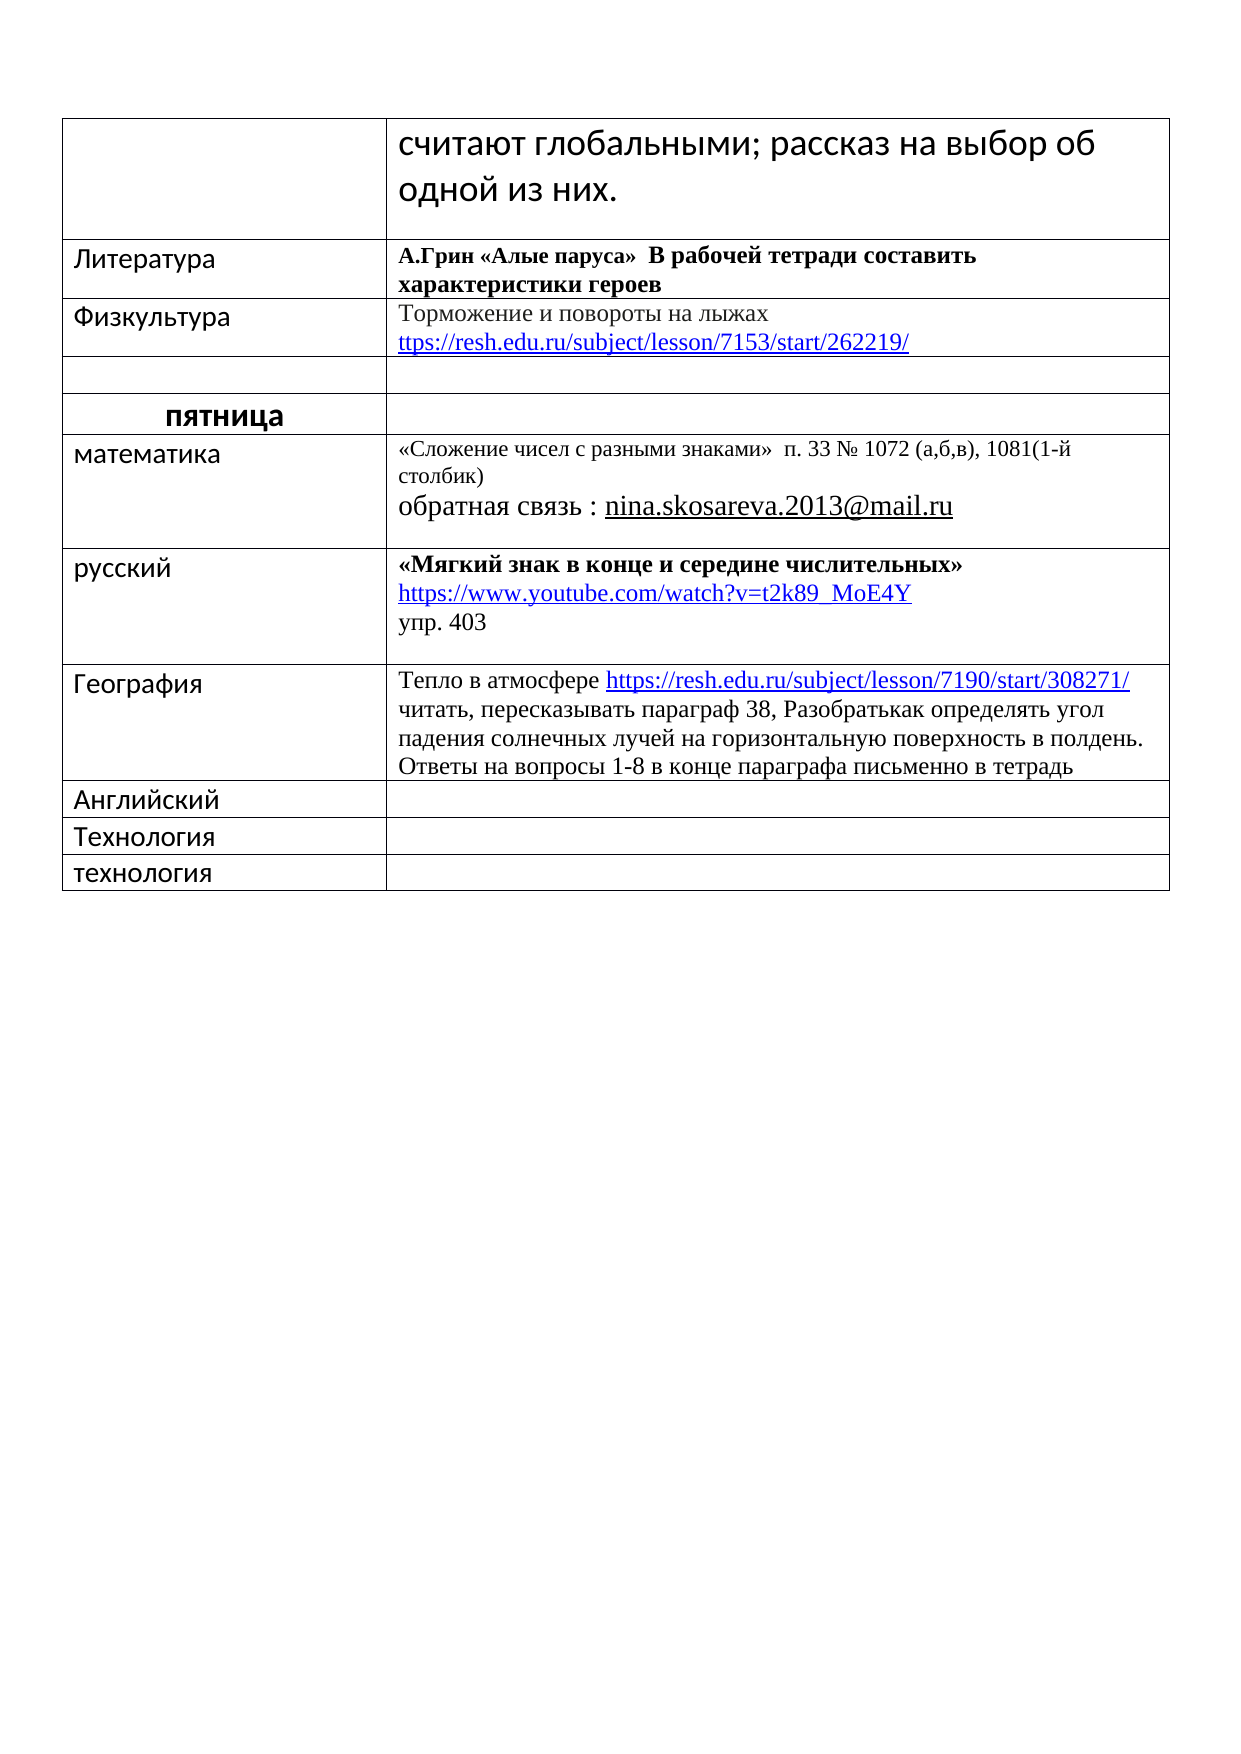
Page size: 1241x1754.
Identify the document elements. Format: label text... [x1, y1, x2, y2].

table_cell [63, 357, 386, 393]
table_cell Английский [63, 781, 386, 817]
table_cell [387, 357, 1169, 393]
table_cell «Сложение чисел с разными знаками» п. 33 № 1072 (а,б,в), 1081(1-й столбик) обратная связь : nina.skosareva.2013@mail.ru [387, 435, 1169, 548]
table_cell [387, 818, 1169, 853]
table_cell русский [63, 549, 386, 664]
table_cell А.Грин «Алые паруса» В рабочей тетради составить характеристики героев [387, 240, 1169, 297]
table_cell Физкультура [63, 299, 386, 356]
table_cell математика [63, 435, 386, 548]
table_cell Литература [63, 240, 386, 297]
table_cell [63, 119, 386, 239]
table_cell География [63, 665, 386, 780]
table_cell пятница [63, 394, 386, 434]
table_cell [387, 855, 1169, 890]
table_cell технология [63, 855, 386, 890]
table_cell [387, 781, 1169, 817]
table_cell «Мягкий знак в конце и середине числительных» https://www.youtube.com/watch?v=t2k89_MoE4Y упр. 403 [387, 549, 1169, 664]
table_cell [387, 394, 1169, 434]
table_cell считают глобальными; рассказ на выбор об одной из них. [387, 119, 1169, 239]
table_cell Торможение и повороты на лыжах ttps://resh.edu.ru/subject/lesson/7153/start/262219/ [387, 299, 1169, 356]
table_cell Тепло в атмосфере https://resh.edu.ru/subject/lesson/7190/start/308271/ читать, пересказывать параграф 38, Разобратькак определять угол падения солнечных лучей на горизонтальную поверхность в полдень. Ответы на вопросы 1-8 в конце параграфа письменно в тетрадь [387, 665, 1169, 780]
table_cell Технология [63, 818, 386, 853]
